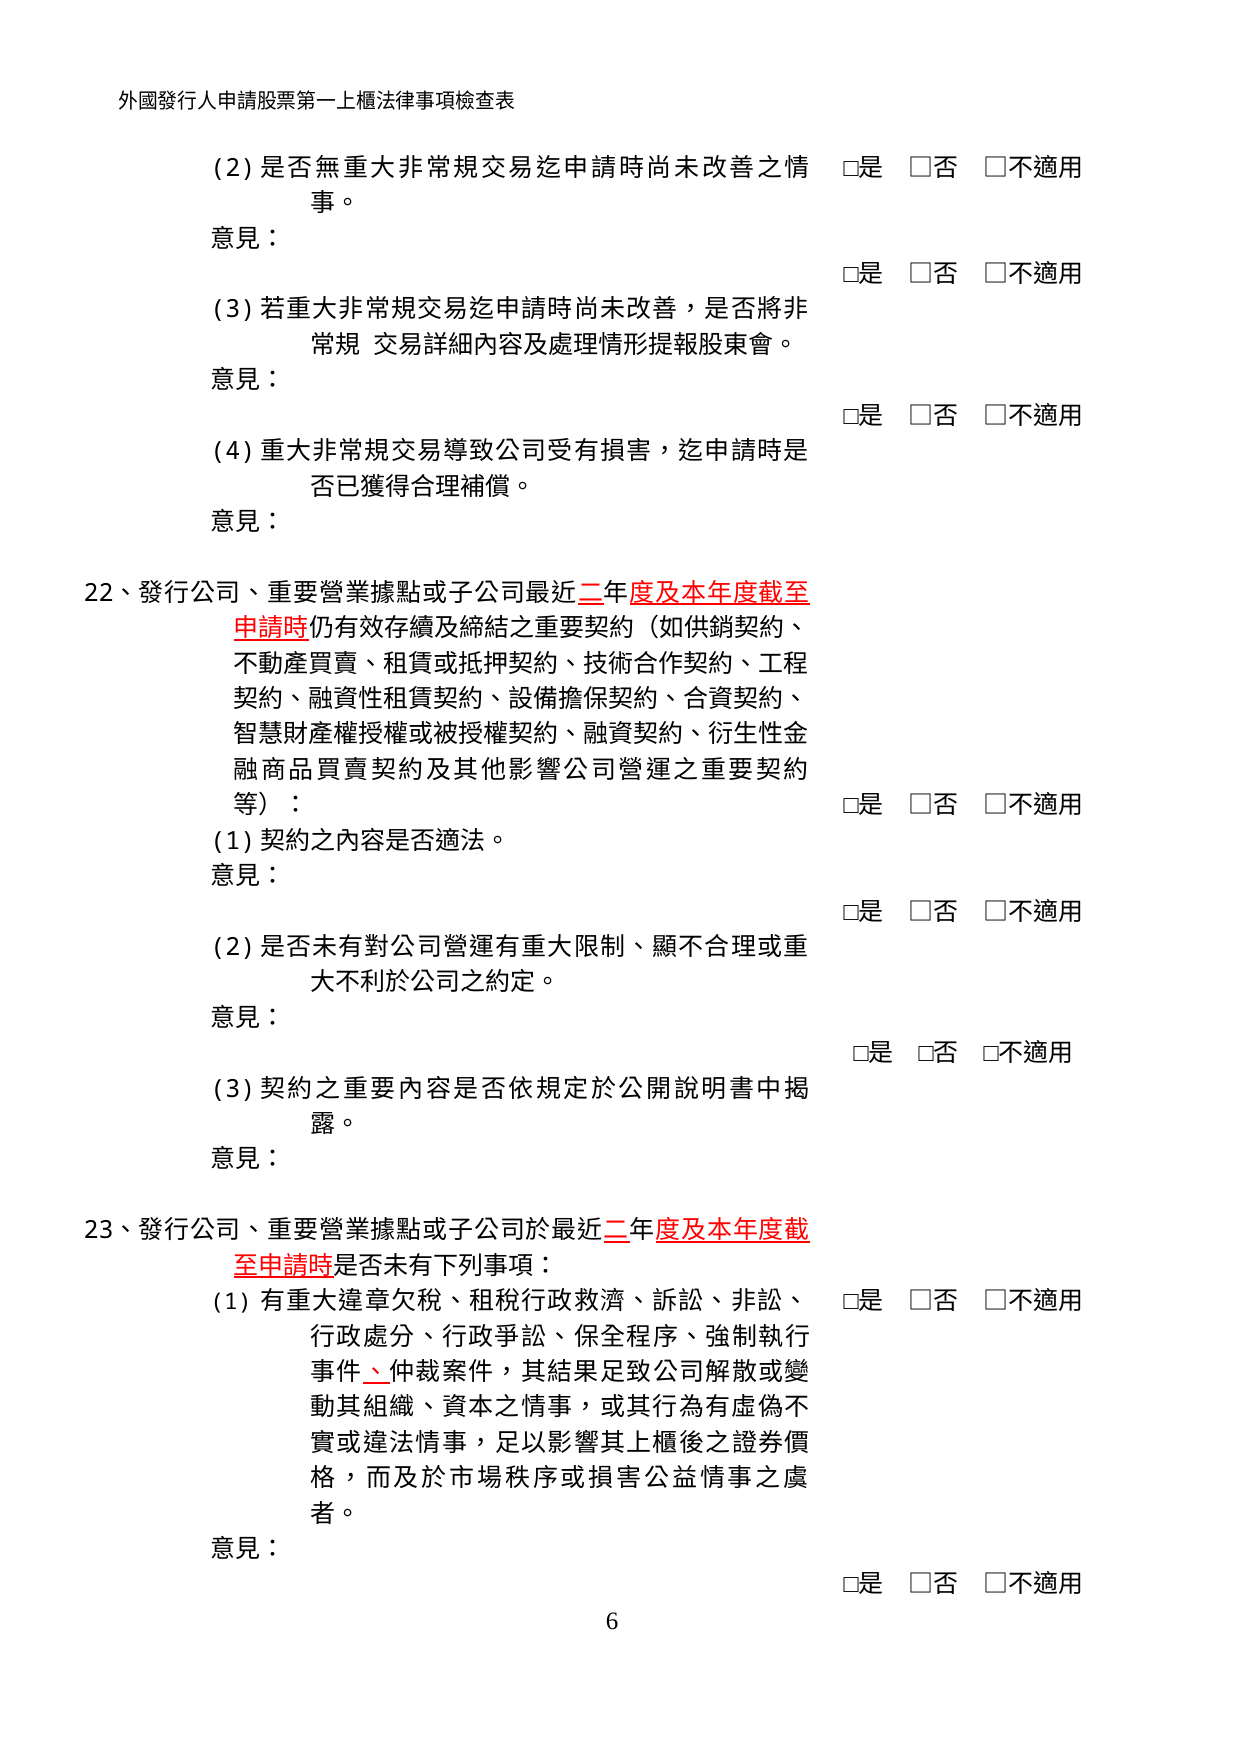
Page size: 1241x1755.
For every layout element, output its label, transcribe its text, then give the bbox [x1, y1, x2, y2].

table_cell 發行公司、重要營業據點或子公司於最近二年度及本年度截至申請時是否未有下列事項： 有重大違章欠稅、租稅行政救濟、訴訟、非訟、行政處分、行政爭訟、保全程序、強制執行事件、仲裁案件，其結果足致公司解散或變動其組織、資本之情事，或其行為有虛偽不實或違法情事，足以影響其上櫃後之證券價格，而及於市場秩序或損害公益情事之虞者。 意見： 違反契約，有負重大且不利之賠償義務之虞。 意見： 發生存款不足之退票、拒絕往來或其他喪失重大債信之情事。 意見： 主要營業地廠房或主要設備出租、全部或主要部分資產質押。 意見： 讓與全部或主要部分之營業或財產。 意見： 締結、變更或終止關於出租全部營業、委託經營或與他人經常共同經營之契約。 意見： 受讓他人全部營業或財產，對公司營運有重大影響。 意見： 重要備忘錄、策略聯盟或其他業務合作計畫或重要契約之簽訂、變更、終止或解除、改變業務計畫之重要 內容、完成新產品開發、試驗之產品已開發成功且正 式進入量產階段、取得或出讓專利權、商標專用權、 著作權或其他智慧財產權之交易，對公司財務或業務 有重大影響者。 意見： 有合併或收購之情形者。 意見： 其他足以影響公司繼續營運之重大情事。 意見： [83, 1210, 810, 1600]
table_cell □是 □否 □不適用 □是 □否 □不適用 [810, 1210, 1117, 1600]
table_cell □是 □否 □不適用 □是 □否 □不適用 □是 □否 □不適用 [810, 113, 1117, 573]
table_cell 發行公司、重要營業據點或子公司最近二年度及本年度截至申請時有重大非常規交易者： 是否將非常規交易詳細內容及處理情形刊載於年報、公開說明書及財務報告中。 意見： 是否無重大非常規交易迄申請時尚未改善之情事。 意見： 若重大非常規交易迄申請時尚未改善，是否將非常規 交易詳細內容及處理情形提報股東會。 意見： 重大非常規交易導致公司受有損害，迄申請時是否已獲得合理補償。 意見： [83, 113, 810, 573]
table_cell □是 □否 □不適用 □是 □否 □不適用 □是 □否 □不適用 [810, 573, 1117, 1210]
table_cell 發行公司、重要營業據點或子公司最近二年度及本年度截至申請時仍有效存續及締結之重要契約（如供銷契約、不動產買賣、租賃或抵押契約、技術合作契約、工程契約、融資性租賃契約、設備擔保契約、合資契約、智慧財產權授權或被授權契約、融資契約、衍生性金融商品買賣契約及其他影響公司營運之重要契約等）： 契約之內容是否適法。 意見： 是否未有對公司營運有重大限制、顯不合理或重大不利於公司之約定。 意見： 契約之重要內容是否依規定於公開說明書中揭露。 意見： [83, 573, 810, 1210]
